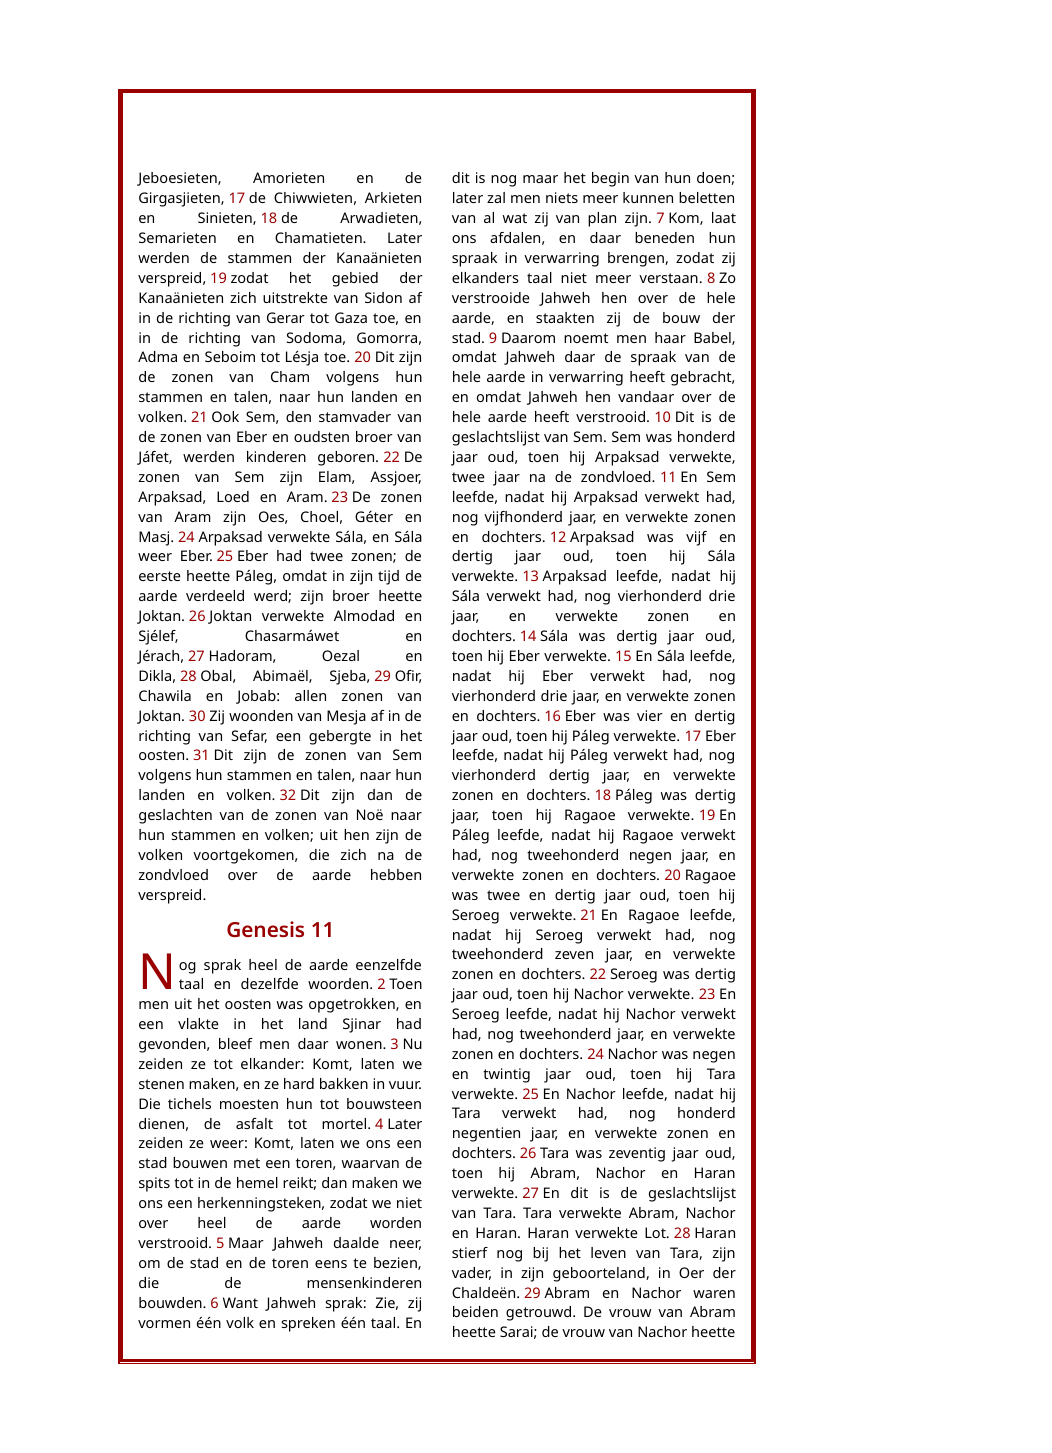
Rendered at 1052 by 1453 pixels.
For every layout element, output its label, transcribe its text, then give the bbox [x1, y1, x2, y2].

subtitle Genesis 11 [138, 915, 422, 943]
text dit is nog maar het begin van hun doen; later zal men niets meer kunnen beletten van al wat zij van plan zijn. 7 Kom, laat ons afdalen, en daar beneden hun spraak in verwarring brengen, zodat zij elkanders taal niet meer verstaan. 8 Zo verstrooide Jahweh hen over de hele aarde, en staakten zij de bouw der stad. 9 Daarom noemt men haar Babel, omdat Jahweh daar de spraak van de hele aarde in verwarring heeft gebracht, en omdat Jahweh hen vandaar over de hele aarde heeft verstrooid. 10 Dit is de geslachtslijst van Sem. Sem was honderd jaar oud, toen hij Arpaksad verwekte, twee jaar na de zondvloed. 11 En Sem leefde, nadat hij Arpaksad verwekt had, nog vijfhonderd jaar, en verwekte zonen en dochters. 12 Arpaksad was vijf en dertig jaar oud, toen hij Sála verwekte. 13 Arpaksad leefde, nadat hij Sála verwekt had, nog vierhonderd drie jaar, en verwekte zonen en dochters. 14 Sála was dertig jaar oud, toen hij Eber verwekte. 15 En Sála leefde, nadat hij Eber verwekt had, nog vierhonderd drie jaar, en verwekte zonen en dochters. 16 Eber was vier en dertig jaar oud, toen hij Páleg verwekte. 17 Eber leefde, nadat hij Páleg verwekt had, nog vierhonderd dertig jaar, en verwekte zonen en dochters. 18 Páleg was dertig jaar, toen hij Ragaoe verwekte. 19 En Páleg leefde, nadat hij Ragaoe verwekt had, nog tweehonderd negen jaar, en verwekte zonen en dochters. 20 Ragaoe was twee en dertig jaar oud, toen hij Seroeg verwekte. 21 En Ragaoe leefde, nadat hij Seroeg verwekt had, nog tweehonderd zeven jaar, en verwekte zonen en dochters. 22 Seroeg was dertig jaar oud, toen hij Nachor verwekte. 23 En Seroeg leefde, nadat hij Nachor verwekt had, nog tweehonderd jaar, en verwekte zonen en dochters. 24 Nachor was negen en twintig jaar oud, toen hij Tara verwekte. 25 En Nachor leefde, nadat hij Tara verwekt had, nog honderd negentien jaar, en verwekte zonen en dochters. 26 Tara was zeventig jaar oud, toen hij Abram, Nachor en Haran verwekte. 27 En dit is de geslachtslijst van Tara. Tara verwekte Abram, Nachor en Haran. Haran verwekte Lot. 28 Haran stierf nog bij het leven van Tara, zijn vader, in zijn geboorteland, in Oer der Chaldeën. 29 Abram en Nachor waren beiden getrouwd. De vrouw van Abram heette Sarai; de vrouw van Nachor heette [452, 168, 736, 1342]
text Jeboesieten, Amorieten en de Girgasjieten, 17 de Chiwwieten, Arkieten en Sinieten, 18 de Arwadieten, Semarieten en Chamatieten. Later werden de stammen der Kanaänieten verspreid, 19 zodat het gebied der Kanaänieten zich uitstrekte van Sidon af in de richting van Gerar tot Gaza toe, en in de richting van Sodoma, Gomorra, Adma en Seboim tot Lésja toe. 20 Dit zijn de zonen van Cham volgens hun stammen en talen, naar hun landen en volken. 21 Ook Sem, den stamvader van de zonen van Eber en oudsten broer van Jáfet, werden kinderen geboren. 22 De zonen van Sem zijn Elam, Assjoer, Arpaksad, Loed en Aram. 23 De zonen van Aram zijn Oes, Choel, Géter en Masj. 24 Arpaksad verwekte Sála, en Sála weer Eber. 25 Eber had twee zonen; de eerste heette Páleg, omdat in zijn tijd de aarde verdeeld werd; zijn broer heette Joktan. 26 Joktan verwekte Almodad en Sjélef, Chasarmáwet en Jérach, 27 Hadoram, Oezal en Dikla, 28 Obal, Abimaël, Sjeba, 29 Ofir, Chawila en Jobab: allen zonen van Joktan. 30 Zij woonden van Mesja af in de richting van Sefar, een gebergte in het oosten. 31 Dit zijn de zonen van Sem volgens hun stammen en talen, naar hun landen en volken. 32 Dit zijn dan de geslachten van de zonen van Noë naar hun stammen en volken; uit hen zijn de volken voortgekomen, die zich na de zondvloed over de aarde hebben verspreid. [138, 168, 422, 904]
text Nog sprak heel de aarde eenzelfde taal en dezelfde woorden. 2 Toen men uit het oosten was opgetrokken, en een vlakte in het land Sjinar had gevonden, bleef men daar wonen. 3 Nu zeiden ze tot elkander: Komt, laten we stenen maken, en ze hard bakken in vuur. Die tichels moesten hun tot bouwsteen dienen, de asfalt tot mortel. 4 Later zeiden ze weer: Komt, laten we ons een stad bouwen met een toren, waarvan de spits tot in de hemel reikt; dan maken we ons een herkenningsteken, zodat we niet over heel de aarde worden verstrooid. 5 Maar Jahweh daalde neer, om de stad en de toren eens te bezien, die de mensenkinderen bouwden. 6 Want Jahweh sprak: Zie, zij vormen één volk en spreken één taal. En [138, 954, 422, 1332]
